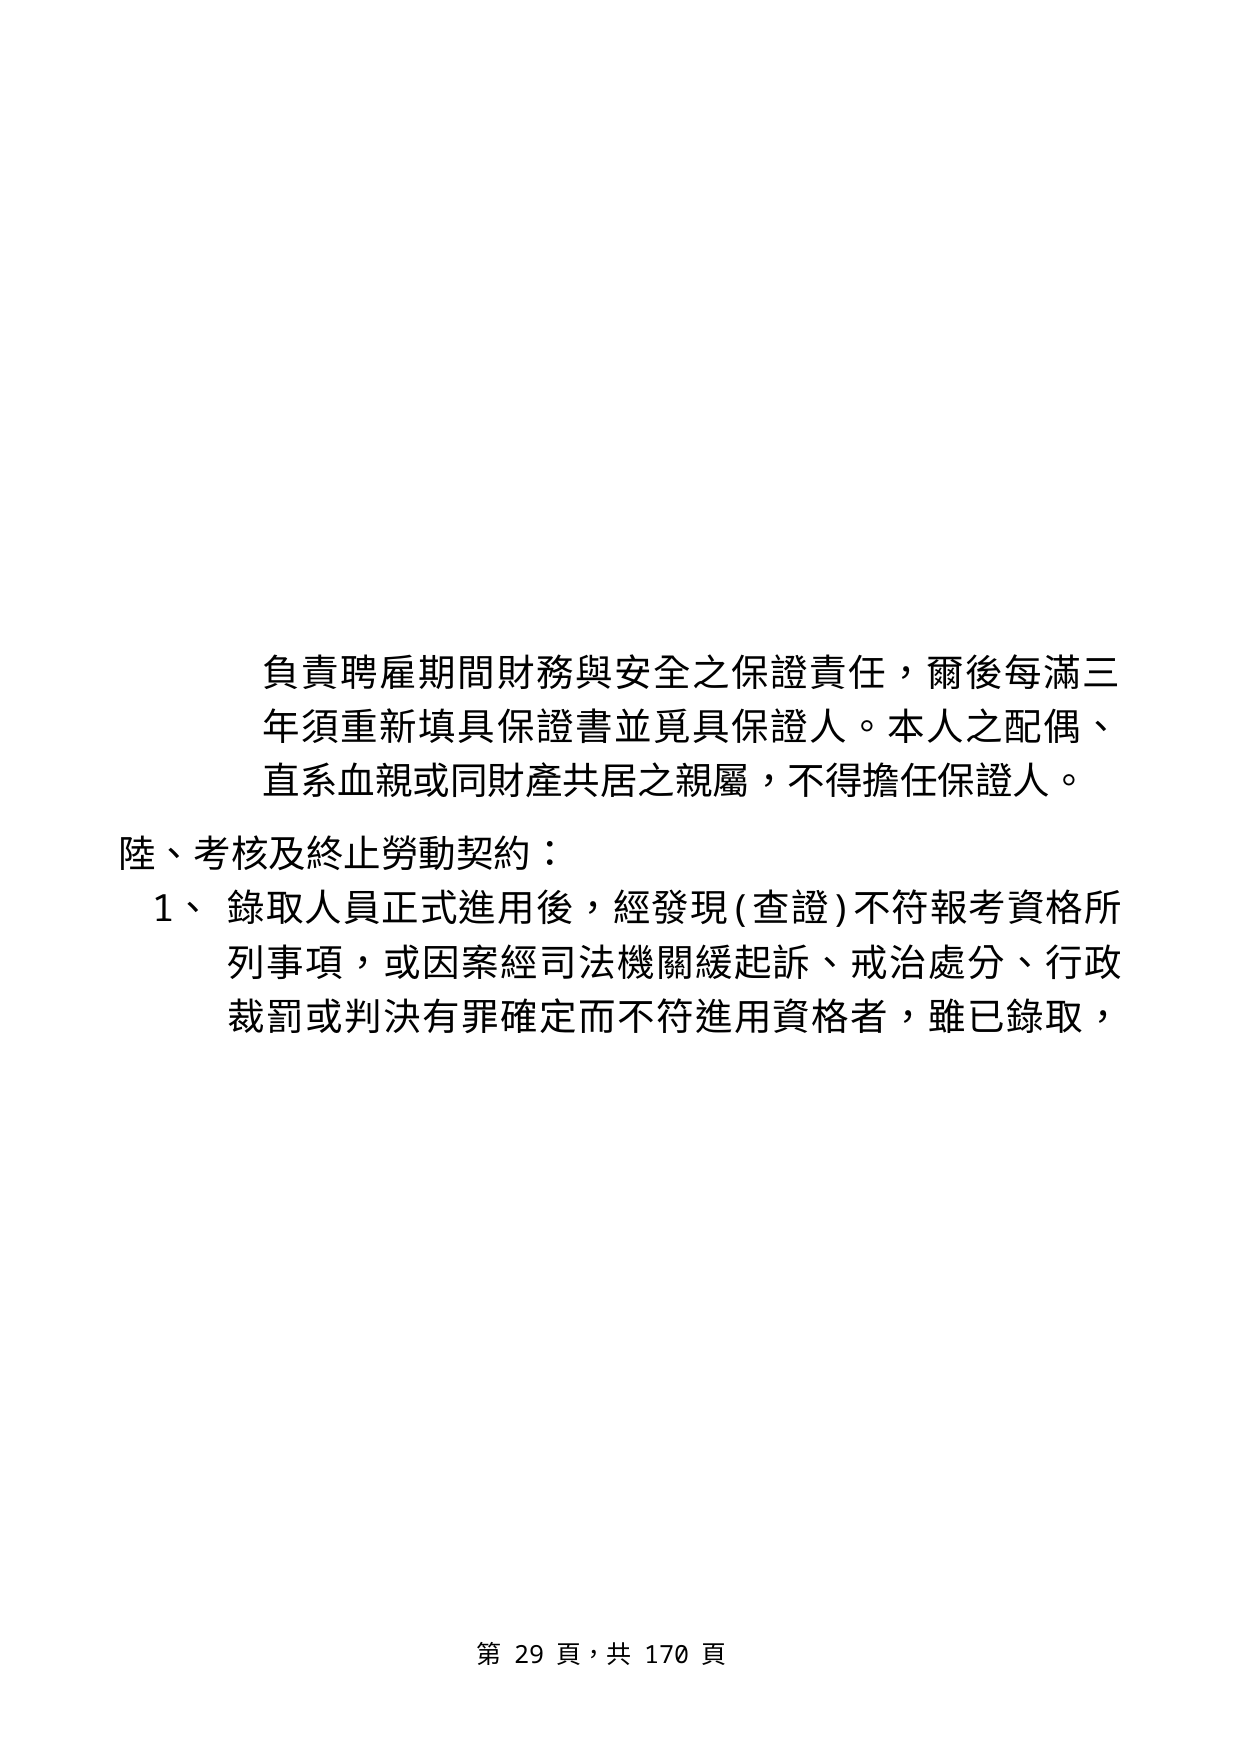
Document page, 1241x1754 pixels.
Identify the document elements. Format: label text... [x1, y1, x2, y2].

list 考核及終止勞動契約： [118, 824, 1122, 878]
list 聘雇人員初次進用時，須填具保證書並覓具保證人，負責聘雇期間財務與安全之保證責任，爾後每滿三年須重新填具保證書並覓具保證人。本人之配偶、直系血親或同財產共居之親屬，不得擔任保證人。 [187, 643, 1122, 806]
list 錄取人員正式進用後，經發現(查證)不符報考資格所列事項，或因案經司法機關緩起訴、戒治處分、行政裁罰或判決有罪確定而不符進用資格者，雖已錄取， [152, 878, 1122, 1041]
